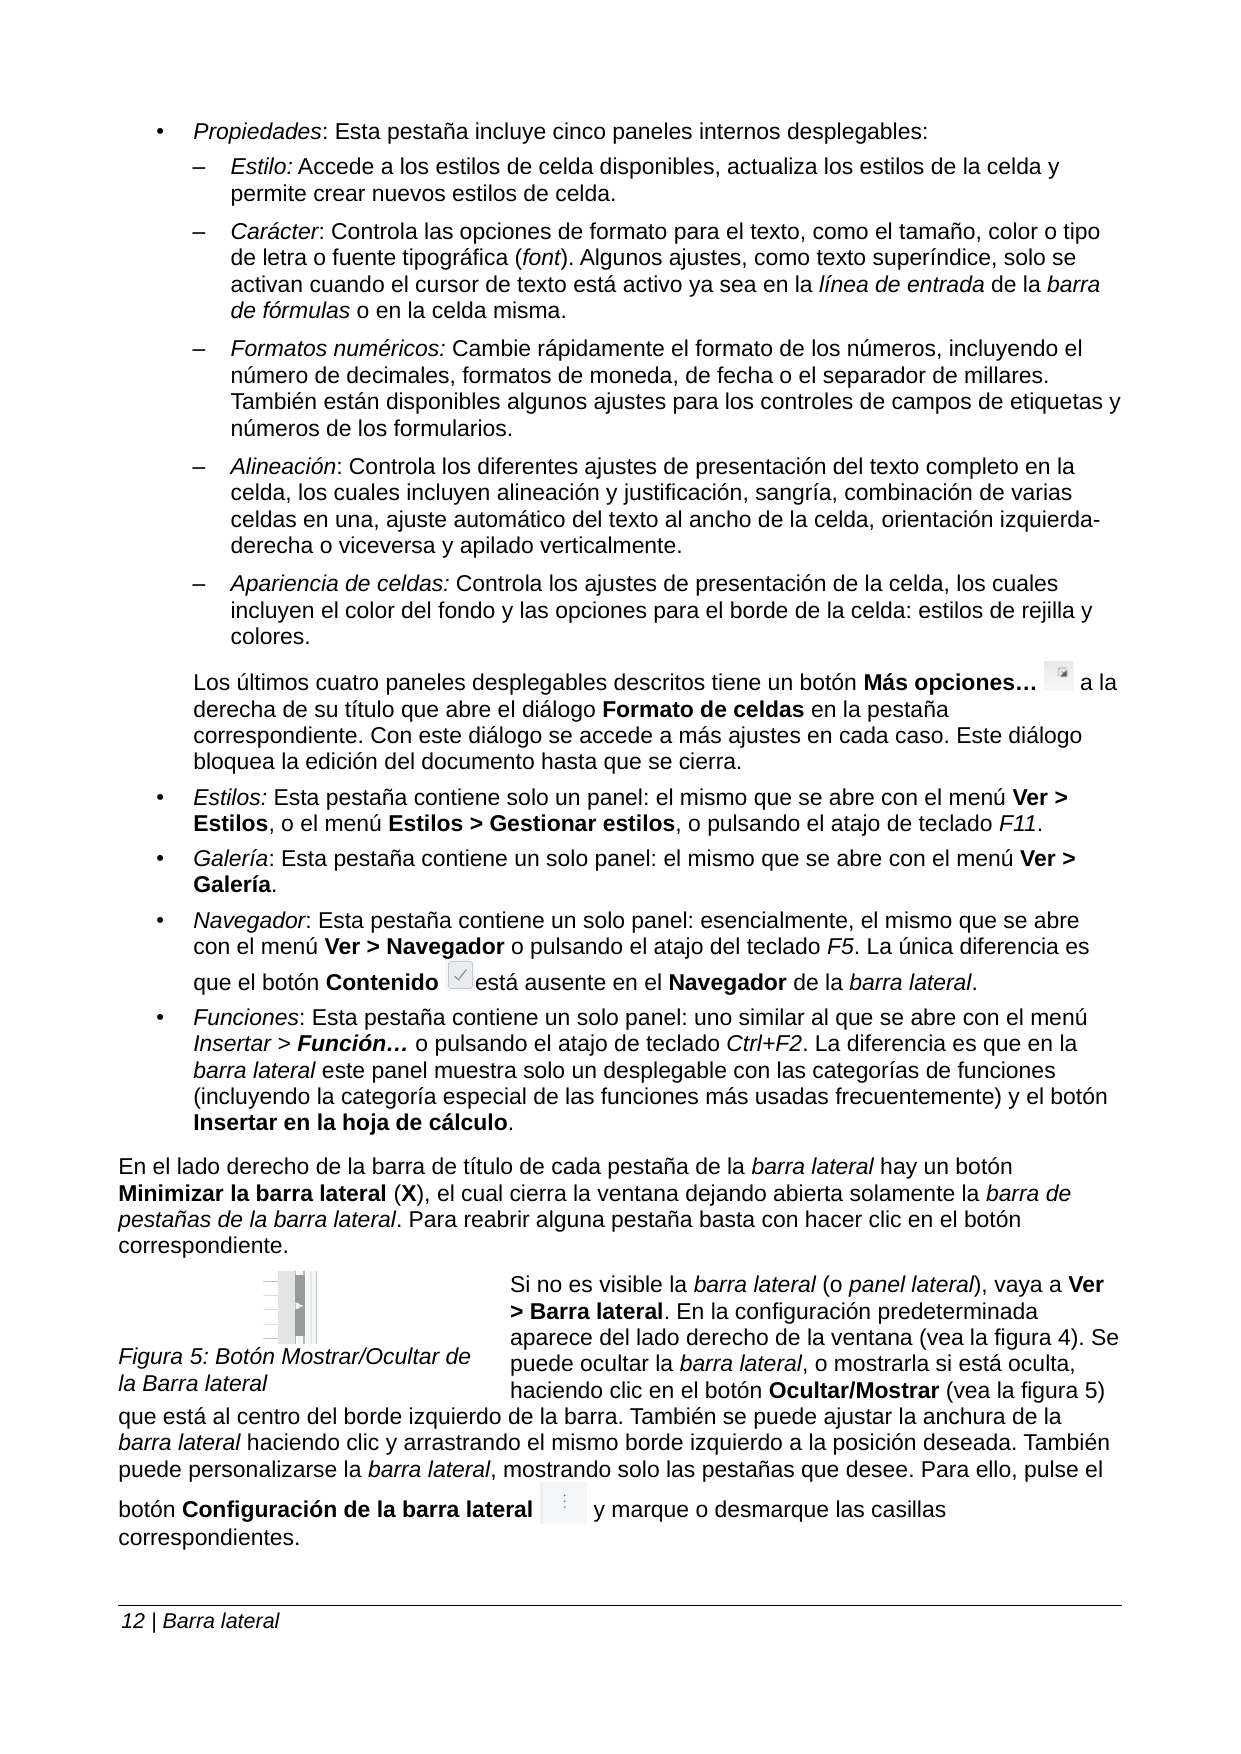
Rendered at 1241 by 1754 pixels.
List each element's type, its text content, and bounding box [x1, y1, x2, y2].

list Estilo: Accede a los estilos de celda disponibles, actualiza los estilos de la celda y permite crear nuevos estilos de celda. [192, 153, 1122, 206]
picture [263, 1271, 336, 1344]
picture [539, 1482, 587, 1524]
list Funciones: Esta pestaña contiene un solo panel: uno similar al que se abre con el menú Insertar > Función… o pulsando el atajo de teclado Ctrl+F2. La diferencia es que en la barra lateral este panel muestra solo un desplegable con las categorías de funciones (incluyendo la categoría especial de las funciones más usadas frecuentemente) y el botón Insertar en la hoja de cálculo. [156, 1004, 1122, 1136]
picture [1044, 661, 1074, 691]
picture [445, 959, 475, 991]
text Figura 5: Botón Mostrar/Ocultar de la Barra lateral [118, 1271, 481, 1396]
list Alineación: Controla los diferentes ajustes de presentación del texto completo en la celda, los cuales incluyen alineación y justificación, sangría, combinación de varias celdas en una, ajuste automático del texto al ancho de la celda, orientación izquierda-derecha o viceversa y apilado verticalmente. [192, 453, 1122, 558]
list Propiedades: Esta pestaña incluye cinco paneles internos desplegables: [156, 118, 1122, 144]
list Formatos numéricos: Cambie rápidamente el formato de los números, incluyendo el número de decimales, formatos de moneda, de fecha o el separador de millares. También están disponibles algunos ajustes para los controles de campos de etiquetas y números de los formularios. [192, 335, 1122, 441]
list Galería: Esta pestaña contiene un solo panel: el mismo que se abre con el menú Ver > Galería. [156, 845, 1122, 898]
text Si no es visible la barra lateral (o panel lateral), vaya a Ver > Barra lateral. En la configuración predeterminada aparece del lado derecho de la ventana (vea la figura 4). Se puede ocultar la barra lateral, o mostrarla si está oculta, haciendo clic en el botón Ocultar/Mostrar (vea la figura 5) que está al centro del borde izquierdo de la barra. También se puede ajustar la anchura de la barra lateral haciendo clic y arrastrando el mismo borde izquierdo a la posición deseada. También puede personalizarse la barra lateral, mostrando solo las pestañas que desee. Para ello, pulse el botón Configuración de la barra lateral y marque o desmarque las casillas correspondientes. [118, 1271, 1122, 1550]
list Carácter: Controla las opciones de formato para el texto, como el tamaño, color o tipo de letra o fuente tipográfica (font). Algunos ajustes, como texto superíndice, solo se activan cuando el cursor de texto está activo ya sea en la línea de entrada de la barra de fórmulas o en la celda misma. [192, 218, 1122, 323]
text En el lado derecho de la barra de título de cada pestaña de la barra lateral hay un botón Minimizar la barra lateral (X), el cual cierra la ventana dejando abierta solamente la barra de pestañas de la barra lateral. Para reabrir alguna pestaña basta con hacer clic en el botón correspondiente. [118, 1153, 1122, 1259]
list Estilos: Esta pestaña contiene solo un panel: el mismo que se abre con el menú Ver > Estilos, o el menú Estilos > Gestionar estilos, o pulsando el atajo de teclado F11. [156, 783, 1122, 836]
list Apariencia de celdas: Controla los ajustes de presentación de la celda, los cuales incluyen el color del fondo y las opciones para el borde de la celda: estilos de rejilla y colores. [192, 570, 1122, 649]
list Navegador: Esta pestaña contiene un solo panel: esencialmente, el mismo que se abre con el menú Ver > Navegador o pulsando el atajo del teclado F5. La única diferencia es que el botón Contenido está ausente en el Navegador de la barra lateral. [156, 907, 1122, 995]
list Los últimos cuatro paneles desplegables descritos tiene un botón Más opciones… a la derecha de su título que abre el diálogo Formato de celdas en la pestaña correspondiente. Con este diálogo se accede a más ajustes en cada caso. Este diálogo bloquea la edición del documento hasta que se cierra. [156, 661, 1122, 775]
